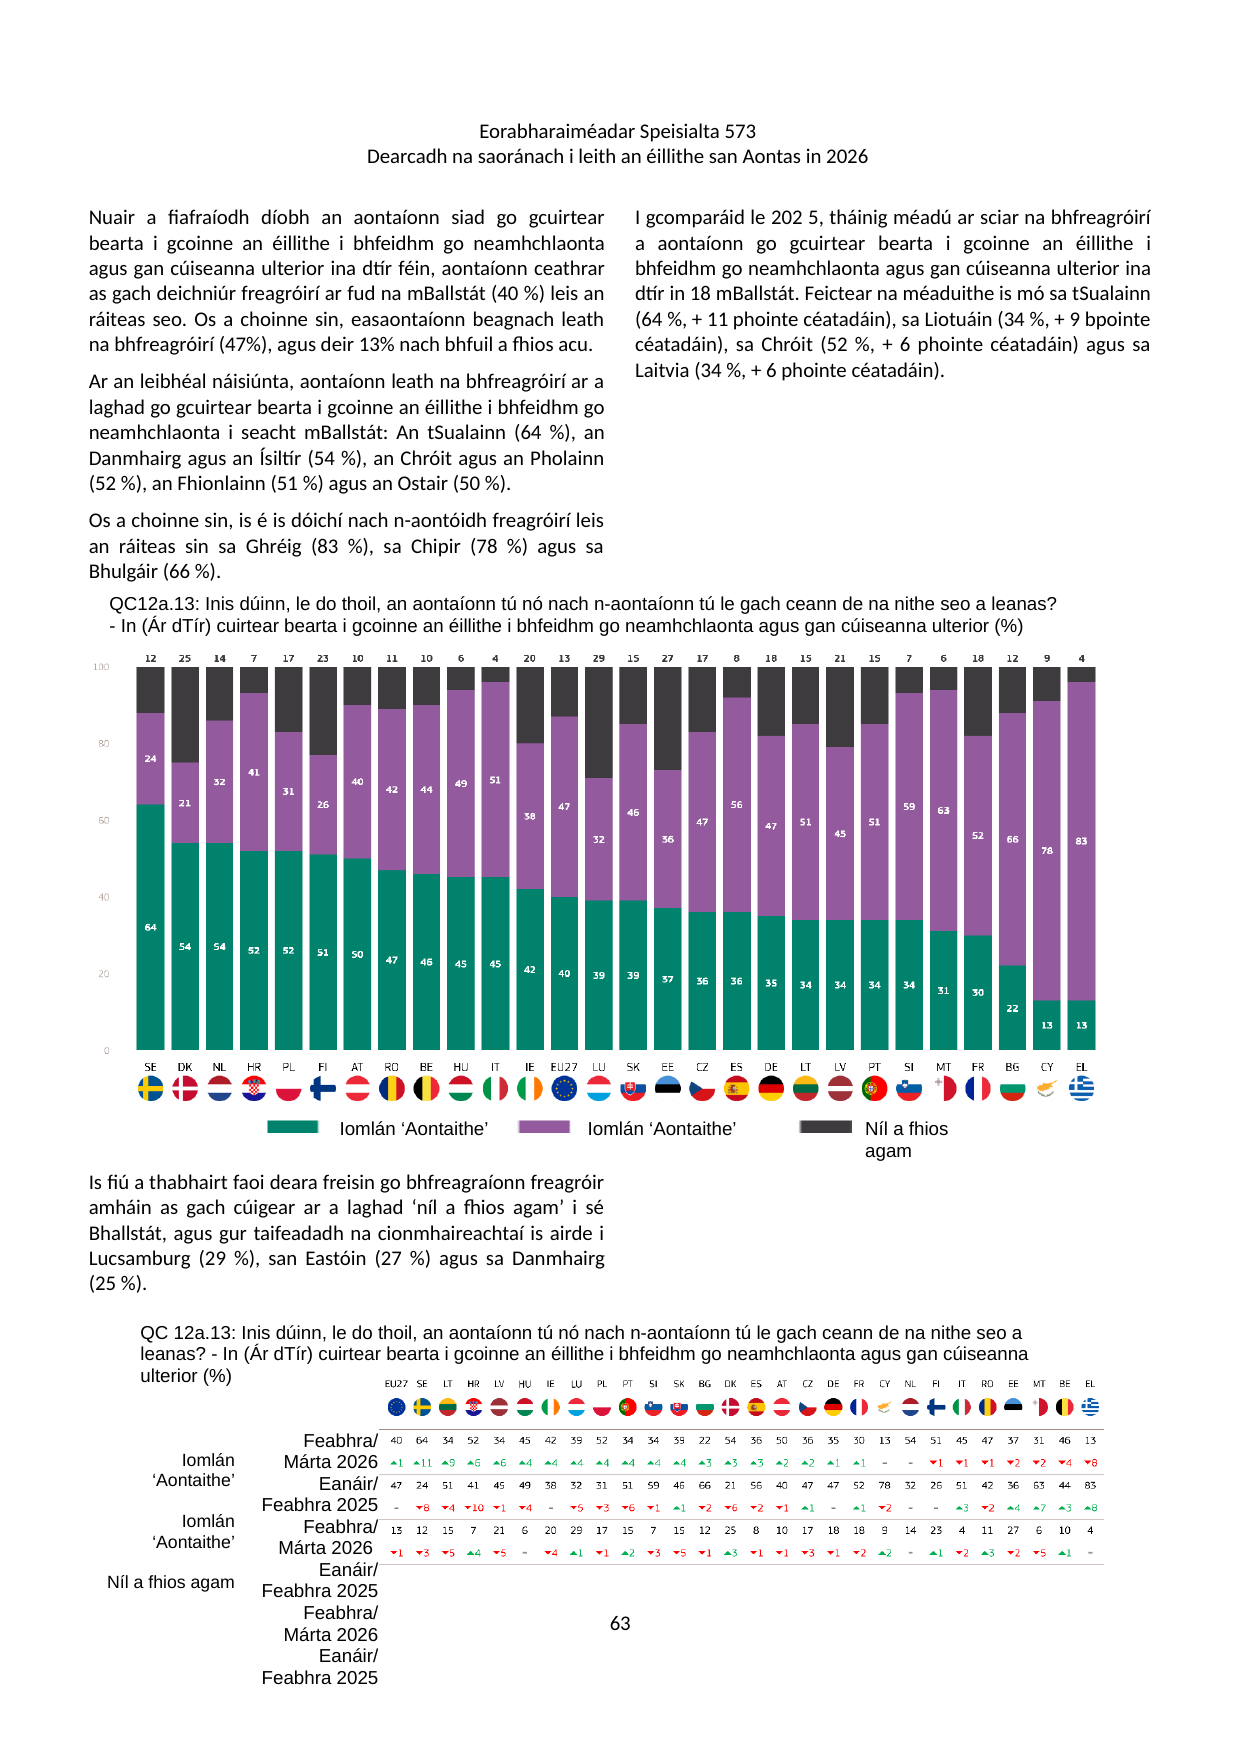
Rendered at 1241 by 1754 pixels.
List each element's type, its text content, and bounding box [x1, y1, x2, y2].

text Os a choinne sin, is é is dóichí nach n-aontóidh freagróirí leis an ráiteas sin sa Ghréig (83 %), sa Chipir (78 %) agus sa Bhulgáir (66 %). [88, 508, 605, 584]
picture [253, 1115, 852, 1133]
text Ar an leibhéal náisiúnta, aontaíonn leath na bhfreagróirí ar a laghad go gcuirtear bearta i gcoinne an éillithe i bhfeidhm go neamhchlaonta i seacht mBallstát: An tSualainn (64 %), an Danmhairg agus an Ísiltír (54 %), an Chróit agus an Pholainn (52 %), an Fhionlainn (51 %) agus an Ostair (50 %). [88, 369, 605, 496]
picture [379, 1371, 1106, 1584]
text Nuair a fiafraíodh díobh an aontaíonn siad go gcuirtear bearta i gcoinne an éillithe i bhfeidhm go neamhchlaonta agus gan cúiseanna ulterior ina dtír féin, aontaíonn ceathrar as gach deichniúr freagróirí ar fud na mBallstát (40 %) leis an ráiteas seo. Os a choinne sin, easaontaíonn beagnach leath na bhfreagróirí (47%), agus deir 13% nach bhfuil a fhios acu. [88, 204, 605, 357]
text I gcomparáid le 202 5, tháinig méadú ar sciar na bhfreagróirí a aontaíonn go gcuirtear bearta i gcoinne an éillithe i bhfeidhm go neamhchlaonta agus gan cúiseanna ulterior ina dtír in 18 mBallstát. Feictear na méaduithe is mó sa tSualainn (64 %, + 11 phointe céatadáin), sa Liotuáin (34 %, + 9 bpointe céatadáin), sa Chróit (52 %, + 6 phointe céatadáin) agus sa Laitvia (34 %, + 6 phointe céatadáin). [635, 204, 1152, 382]
text Is fiú a thabhairt faoi deara freisin go bhfreagraíonn freagróir amháin as gach cúigear ar a laghad ‘níl a fhios agam’ i sé Bhallstát, agus gur taifeadadh na cionmhaireachtaí is airde i Lucsamburg (29 %), san Eastóin (27 %) agus sa Danmhairg (25 %). [88, 1110, 605, 1296]
picture [88, 644, 1105, 1110]
text Is fiú a thabhairt faoi deara freisin go bhfreagraíonn freagróir amháin as gach cúigear ar a laghad ‘níl a fhios agam’ i sé Bhallstát, agus gur taifeadadh na cionmhaireachtaí is airde i Lucsamburg (29 %), san Eastóin (27 %) agus sa Danmhairg (25 %). [88, 596, 605, 644]
